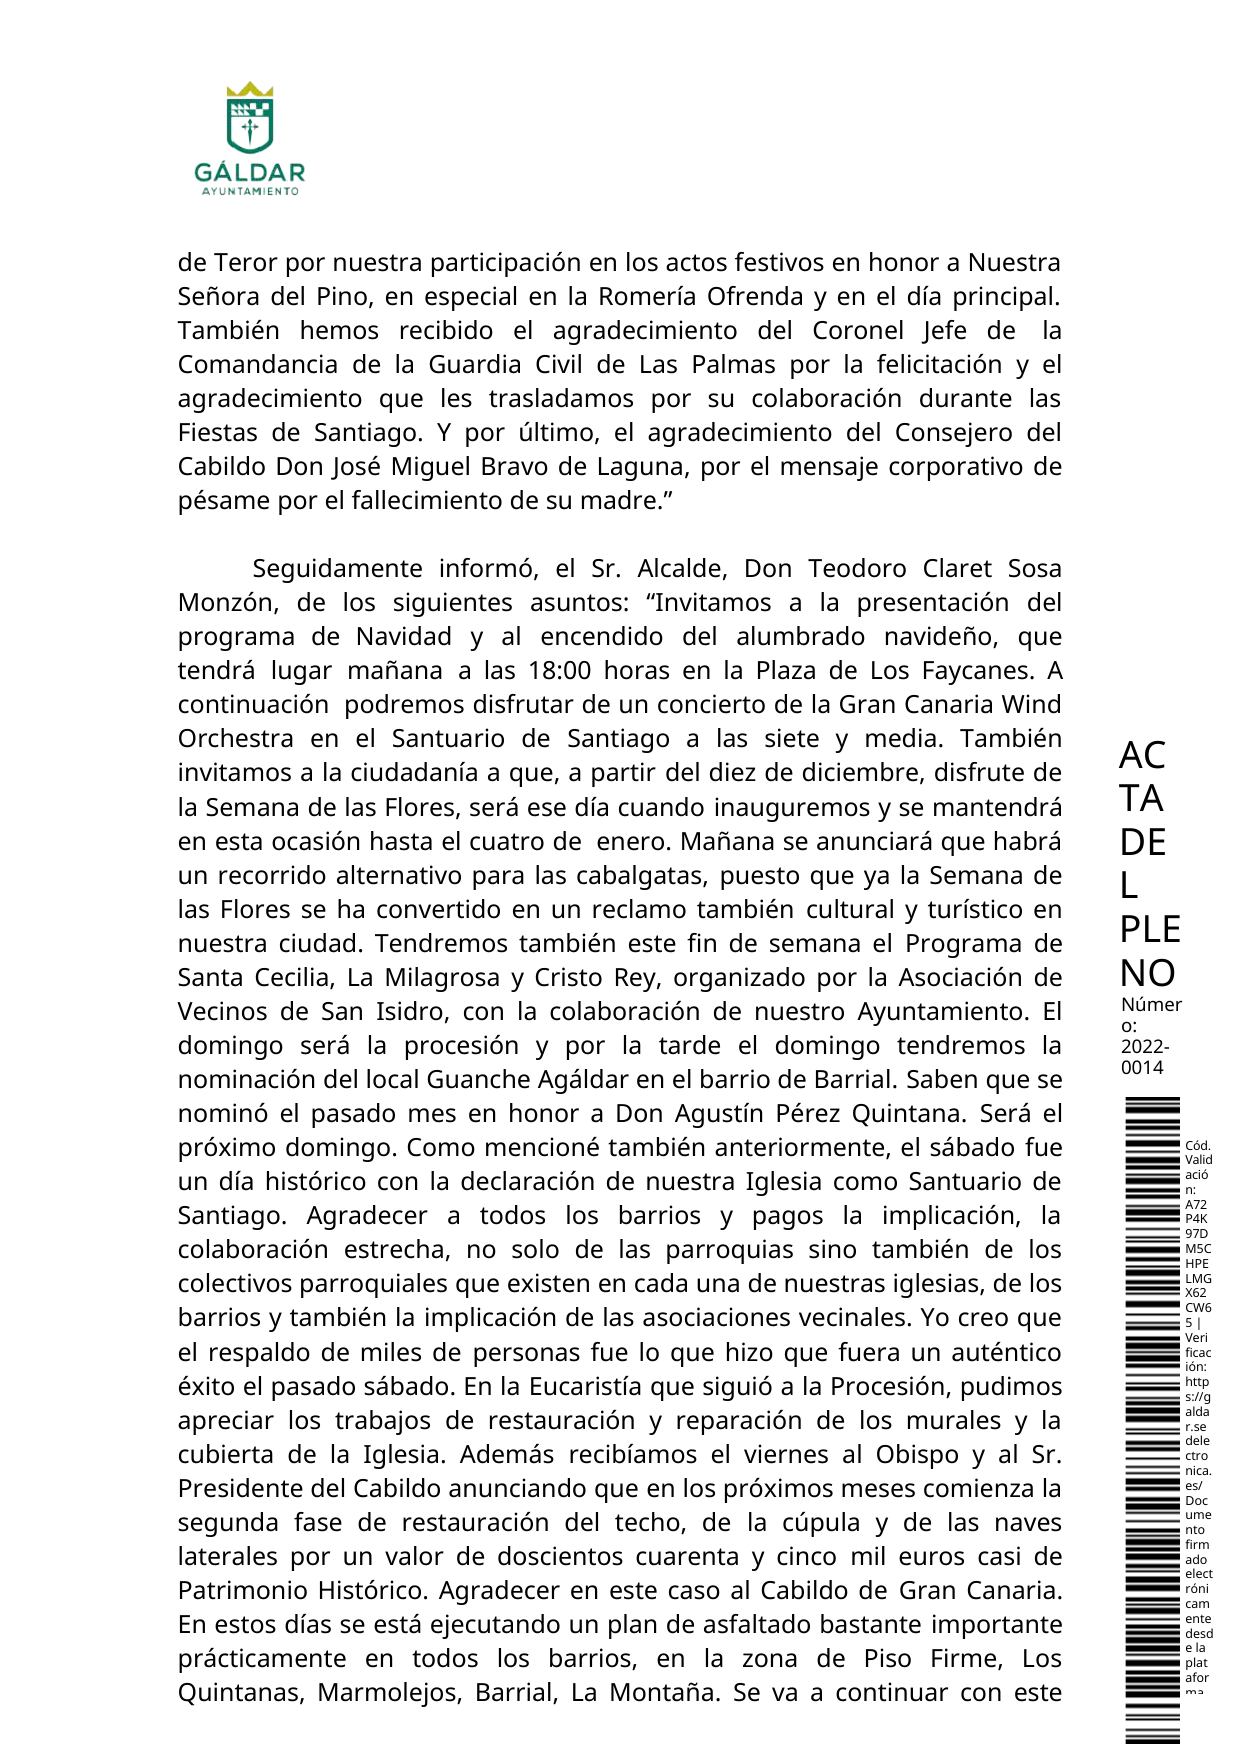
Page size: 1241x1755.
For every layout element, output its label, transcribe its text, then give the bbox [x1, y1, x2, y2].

text Cód. Validación: A72P4K97DM5CHPELMGX62CW65 | Verificación: https://galdar.sedelectronica.es/ Documento firmado electrónicamente desde la plataforma esPublico Gestiona | Página 29 de 38 [1185, 1139, 1214, 1694]
text Número: 2022-0014 Fecha: 10/01/2023 [1121, 995, 1186, 1078]
text de Teror por nuestra participación en los actos festivos en honor a Nuestra Señora del Pino, en especial en la Romería Ofrenda y en el día principal. También hemos recibido el agradecimiento del Coronel Jefe de la Comandancia de la Guardia Civil de Las Palmas por la felicitación y el agradecimiento que les trasladamos por su colaboración durante las Fiestas de Santiago. Y por último, el agradecimiento del Consejero del Cabildo Don José Miguel Bravo de Laguna, por el mensaje corporativo de pésame por el fallecimiento de su madre.” [177, 244, 1063, 517]
text Seguidamente informó, el Sr. Alcalde, Don Teodoro Claret Sosa Monzón, de los siguientes asuntos: “Invitamos a la presentación del programa de Navidad y al encendido del alumbrado navideño, que tendrá lugar mañana a las 18:00 horas en la Plaza de Los Faycanes. A continuación podremos disfrutar de un concierto de la Gran Canaria Wind Orchestra en el Santuario de Santiago a las siete y media. También invitamos a la ciudadanía a que, a partir del diez de diciembre, disfrute de la Semana de las Flores, será ese día cuando inauguremos y se mantendrá en esta ocasión hasta el cuatro de enero. Mañana se anunciará que habrá un recorrido alternativo para las cabalgatas, puesto que ya la Semana de las Flores se ha convertido en un reclamo también cultural y turístico en nuestra ciudad. Tendremos también este fin de semana el Programa de Santa Cecilia, La Milagrosa y Cristo Rey, organizado por la Asociación de Vecinos de San Isidro, con la colaboración de nuestro Ayuntamiento. El domingo será la procesión y por la tarde el domingo tendremos la nominación del local Guanche Agáldar en el barrio de Barrial. Saben que se nominó el pasado mes en honor a Don Agustín Pérez Quintana. Será el próximo domingo. Como mencioné también anteriormente, el sábado fue un día histórico con la declaración de nuestra Iglesia como Santuario de Santiago. Agradecer a todos los barrios y pagos la implicación, la colaboración estrecha, no solo de las parroquias sino también de los colectivos parroquiales que existen en cada una de nuestras iglesias, de los barrios y también la implicación de las asociaciones vecinales. Yo creo que el respaldo de miles de personas fue lo que hizo que fuera un auténtico éxito el pasado sábado. En la Eucaristía que siguió a la Procesión, pudimos apreciar los trabajos de restauración y reparación de los murales y la cubierta de la Iglesia. Además recibíamos el viernes al Obispo y al Sr. Presidente del Cabildo anunciando que en los próximos meses comienza la segunda fase de restauración del techo, de la cúpula y de las naves laterales por un valor de doscientos cuarenta y cinco mil euros casi de Patrimonio Histórico. Agradecer en este caso al Cabildo de Gran Canaria. En estos días se está ejecutando un plan de asfaltado bastante importante prácticamente en todos los barrios, en la zona de Piso Firme, Los Quintanas, Marmolejos, Barrial, La Montaña. Se va a continuar con este [177, 551, 1063, 1709]
text ACTA DEL PLENO [1119, 733, 1186, 995]
